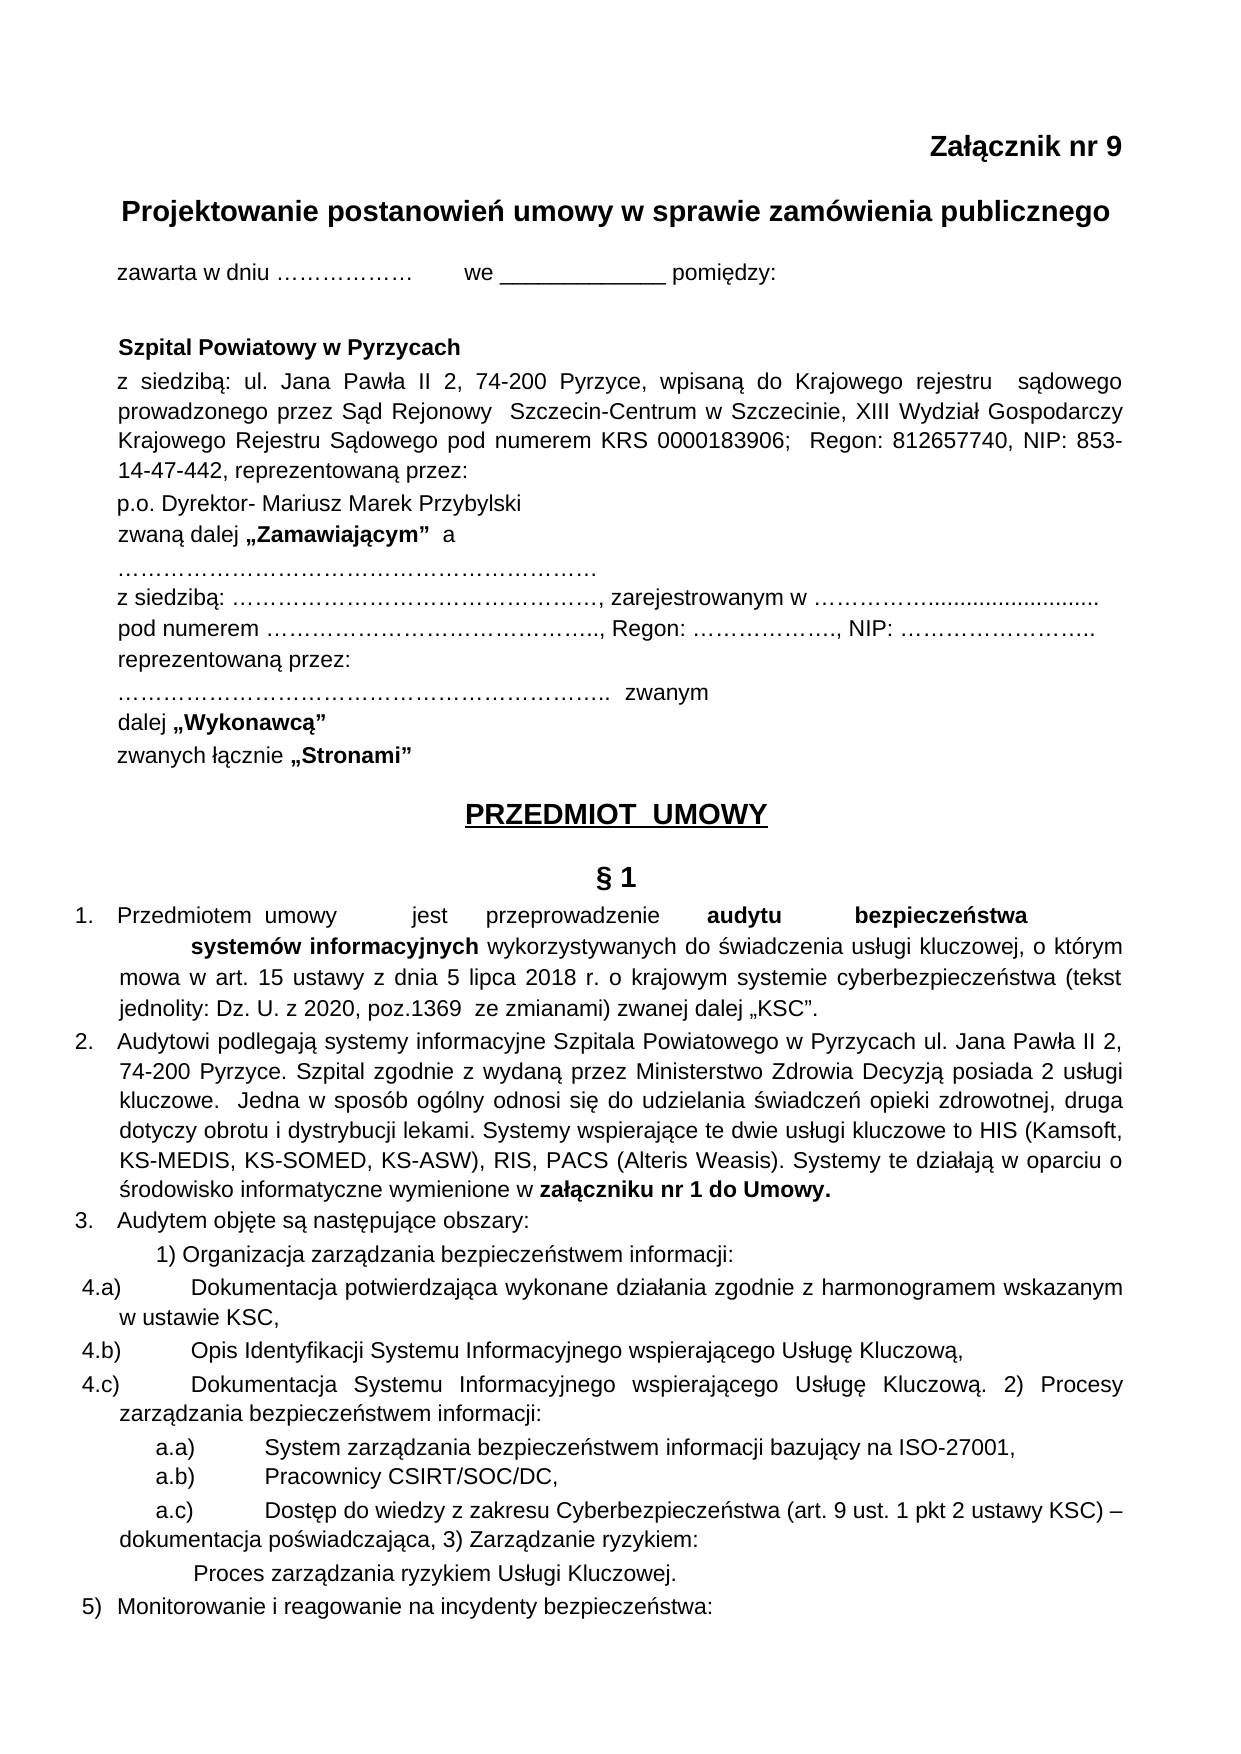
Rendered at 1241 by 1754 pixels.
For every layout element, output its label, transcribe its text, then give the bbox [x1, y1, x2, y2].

list Dokumentacja Systemu Informacyjnego wspierającego Usługę Kluczową. 2) Procesy zarządzania bezpieczeństwem informacji: [82, 1371, 1123, 1427]
subtitle Projektowanie postanowień umowy w sprawie zamówienia publicznego [118, 194, 1122, 227]
text p.o. Dyrektor- Mariusz Marek Przybylski zwaną dalej „Zamawiającym” a [117, 490, 564, 547]
list System zarządzania bezpieczeństwem informacji bazujący na ISO-27001, [119, 1433, 1123, 1460]
text ……………………………………………………….. zwanym dalej „Wykonawcą” [117, 679, 709, 735]
list Dokumentacja potwierdzająca wykonane działania zgodnie z harmonogramem wskazanym w ustawie KSC, [82, 1274, 1123, 1330]
list Przedmiotem umowy jest przeprowadzenie audytu bezpieczeństwa systemów informacyjnych wykorzystywanych do świadczenia usługi kluczowej, o którym mowa w art. 15 ustawy z dnia 5 lipca 2018 r. o krajowym systemie cyberbezpieczeństwa (tekst jednolity: Dz. U. z 2020, poz.1369 ze zmianami) zwanej dalej „KSC”. [74, 902, 1123, 1021]
text 1) Organizacja zarządzania bezpieczeństwem informacji: [156, 1241, 1123, 1267]
subtitle § 1 [118, 860, 1122, 893]
subtitle Załącznik nr 9 [118, 129, 1122, 162]
list Opis Identyfikacji Systemu Informacyjnego wspierającego Usługę Kluczową, [82, 1337, 1123, 1363]
text zawarta w dniu ……………… we _____________ pomiędzy: [117, 259, 1123, 285]
text z siedzibą: …………………………………………, zarejestrowanym w ……………........................... pod numerem …………………………………….., Regon: ………………., NIP: …………………….. reprezentowaną przez: [117, 584, 1128, 672]
text Szpital Powiatowy w Pyrzycach [118, 334, 1128, 361]
text zwanych łącznie „Stronami” [117, 742, 1123, 768]
text z siedzibą: ul. Jana Pawła II 2, 74-200 Pyrzyce, wpisaną do Krajowego rejestru sądowego prowadzonego przez Sąd Rejonowy Szczecin-Centrum w Szczecinie, XIII Wydział Gospodarczy Krajowego Rejestru Sądowego pod numerem KRS 0000183906; Regon: 812657740, NIP: 853-14-47-442, reprezentowaną przez: [117, 368, 1123, 483]
text ……………………………………………………… [117, 554, 1123, 581]
list Audytowi podlegają systemy informacyjne Szpitala Powiatowego w Pyrzycach ul. Jana Pawła II 2, 74-200 Pyrzyce. Szpital zgodnie z wydaną przez Ministerstwo Zdrowia Decyzją posiada 2 usługi kluczowe. Jedna w sposób ogólny odnosi się do udzielania świadczeń opieki zdrowotnej, druga dotyczy obrotu i dystrybucji lekami. Systemy wspierające te dwie usługi kluczowe to HIS (Kamsoft, KS-MEDIS, KS-SOMED, KS-ASW), RIS, PACS (Alteris Weasis). Systemy te działają w oparciu o środowisko informatyczne wymienione w załączniku nr 1 do Umowy. [74, 1028, 1123, 1203]
list Pracownicy CSIRT/SOC/DC, [119, 1463, 1123, 1489]
text Proces zarządzania ryzykiem Usługi Kluczowej. [193, 1559, 1123, 1586]
list Monitorowanie i reagowanie na incydenty bezpieczeństwa: [82, 1593, 1123, 1619]
list Audytem objęte są następujące obszary: [74, 1207, 1123, 1234]
list Dostęp do wiedzy z zakresu Cyberbezpieczeństwa (art. 9 ust. 1 pkt 2 ustawy KSC) – dokumentacja poświadczająca, 3) Zarządzanie ryzykiem: [119, 1497, 1123, 1553]
subtitle PRZEDMIOT UMOWY [117, 797, 1124, 830]
